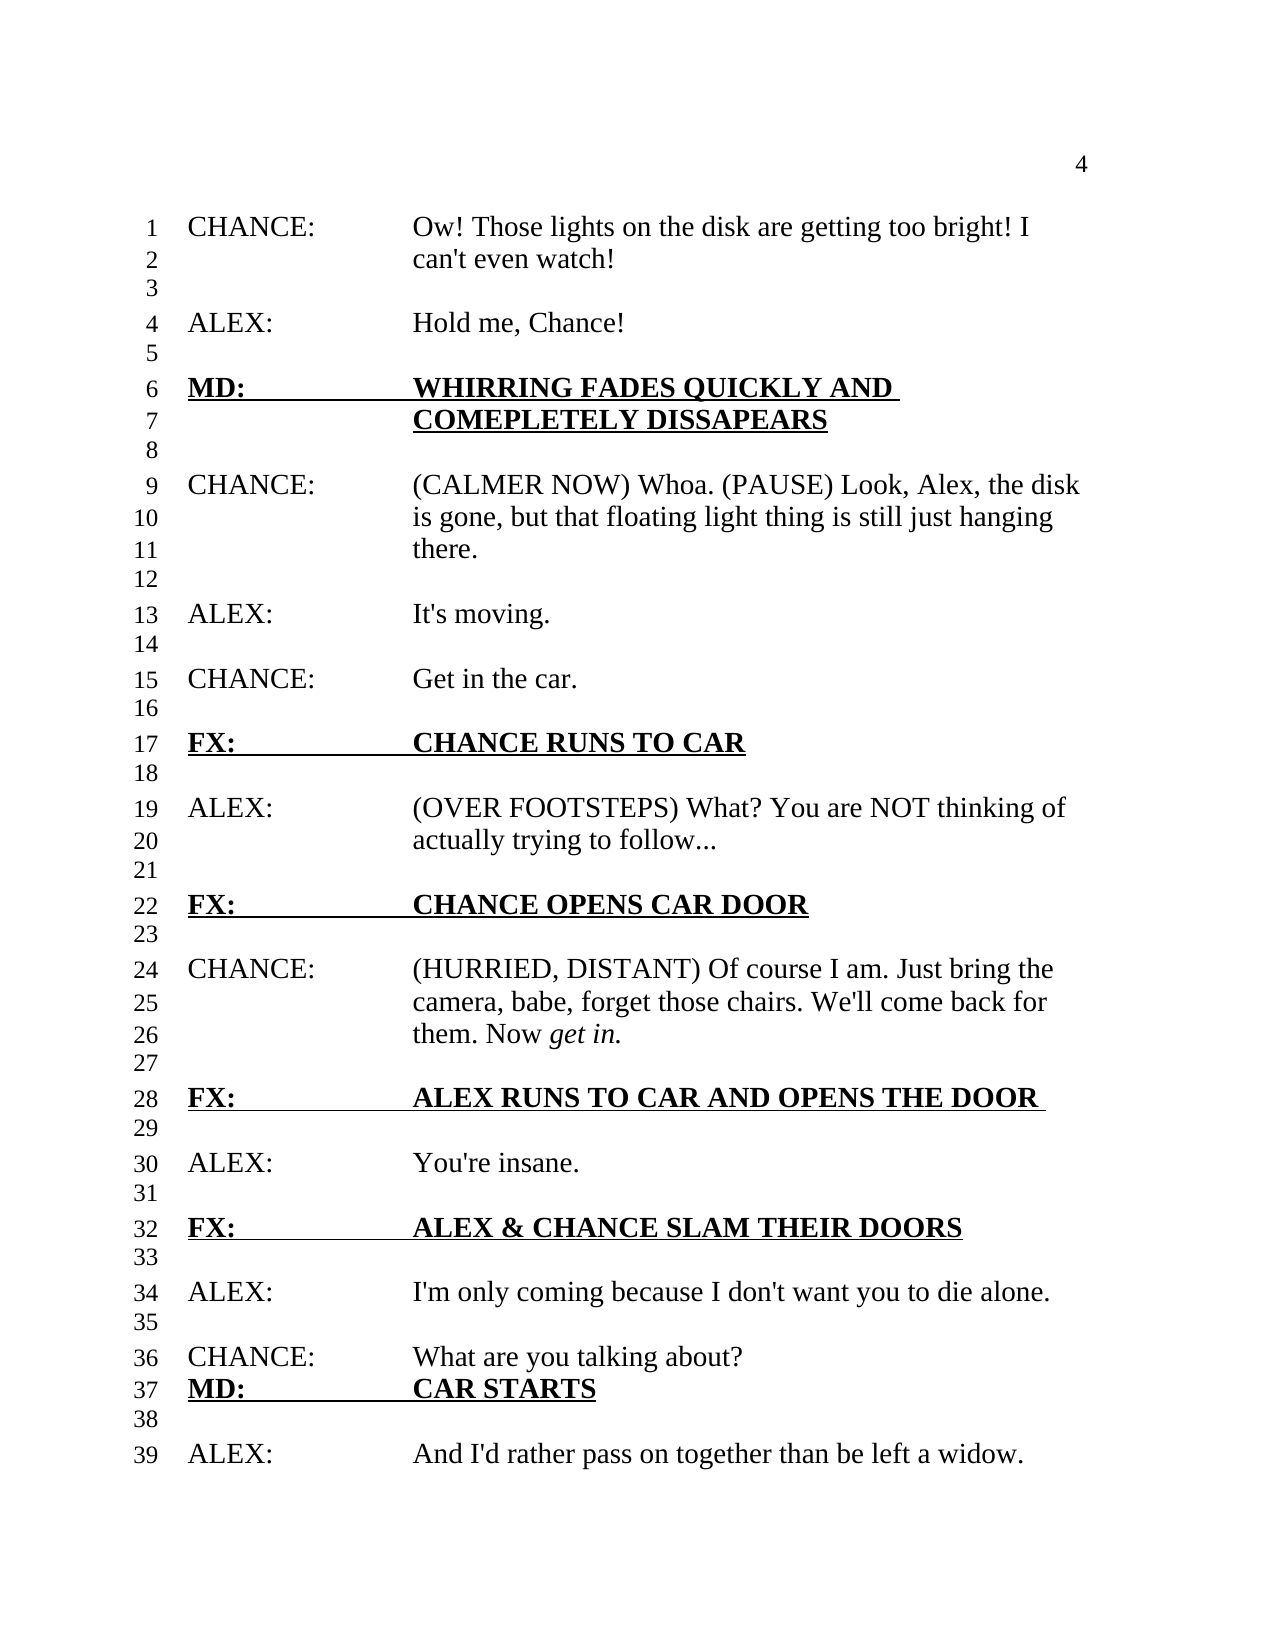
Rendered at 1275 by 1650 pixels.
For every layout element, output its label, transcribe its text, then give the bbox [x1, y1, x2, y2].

text ALEX: And I'd rather pass on together than be left a widow. [187, 1437, 1087, 1469]
text MD: WHIRRING FADES QUICKLY AND COMEPLETELY DISSAPEARS [187, 371, 1087, 436]
text ALEX: Hold me, Chance! [187, 307, 1087, 339]
text CHANCE: (CALMER NOW) Whoa. (PAUSE) Look, Alex, the disk is gone, but that floating light thing is still just hanging there. [187, 468, 1087, 565]
text ALEX: You're insane. [187, 1146, 1087, 1179]
text FX: CHANCE OPENS CAR DOOR [187, 888, 1087, 920]
text ALEX: I'm only coming because I don't want you to die alone. [187, 1276, 1087, 1308]
text FX: ALEX RUNS TO CAR AND OPENS THE DOOR [187, 1082, 1087, 1114]
text CHANCE: (HURRIED, DISTANT) Of course I am. Just bring the camera, babe, forget those chairs. We'll come back for them. Now get in. [187, 953, 1087, 1049]
text FX: CHANCE RUNS TO CAR [187, 727, 1087, 759]
text CHANCE: Ow! Those lights on the disk are getting too bright! I can't even watch! [187, 210, 1087, 274]
text MD: CAR STARTS [187, 1372, 1087, 1405]
text ALEX: (OVER FOOTSTEPS) What? You are NOT thinking of actually trying to follow... [187, 791, 1087, 856]
text CHANCE: What are you talking about? [187, 1340, 1087, 1372]
text CHANCE: Get in the car. [187, 662, 1087, 694]
text ALEX: It's moving. [187, 597, 1087, 630]
text FX: ALEX & CHANCE SLAM THEIR DOORS [187, 1211, 1087, 1243]
